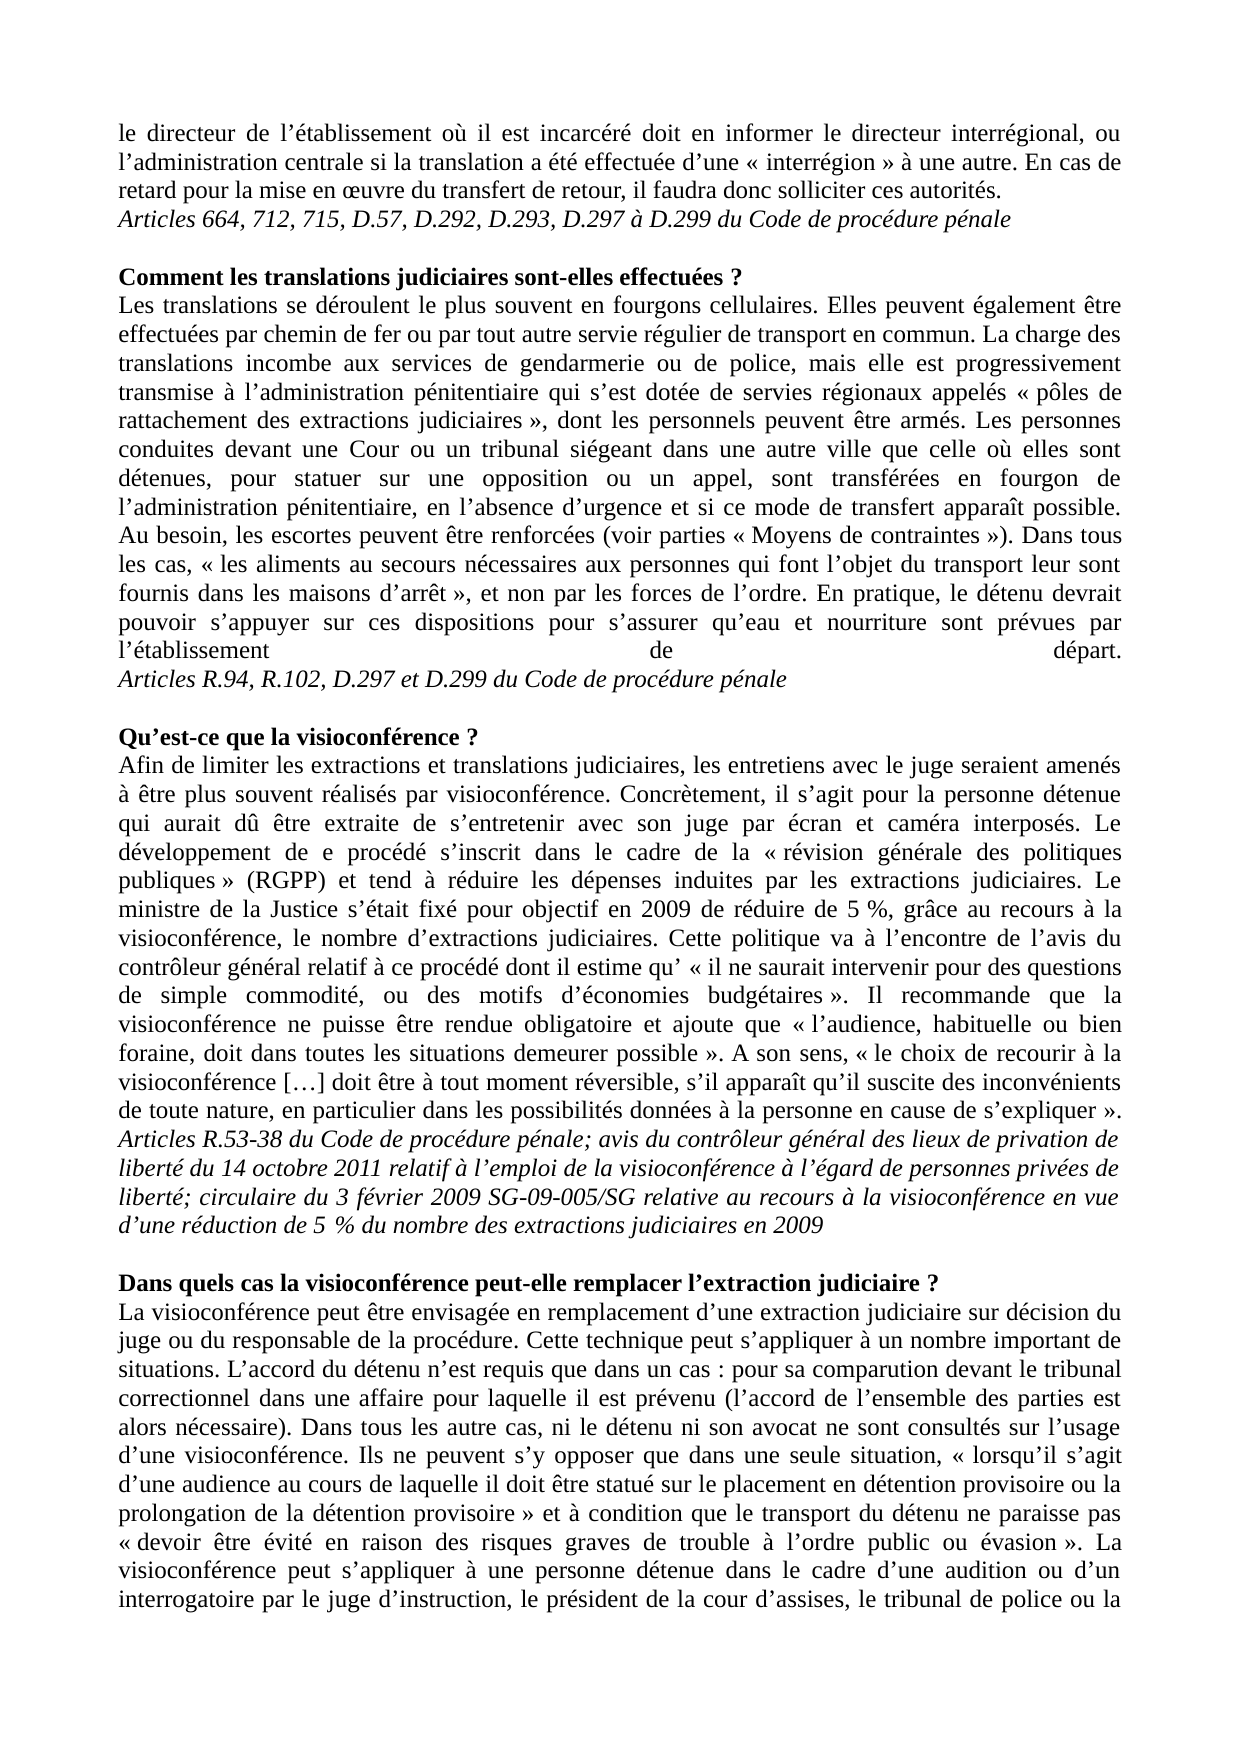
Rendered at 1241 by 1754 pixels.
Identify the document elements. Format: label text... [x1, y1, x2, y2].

text Les translations se déroulent le plus souvent en fourgons cellulaires. Elles peuvent également être effectuées par chemin de fer ou par tout autre servie régulier de transport en commun. La charge des translations incombe aux services de gendarmerie ou de police, mais elle est progressivement transmise à l’administration pénitentiaire qui s’est dotée de servies régionaux appelés « pôles de rattachement des extractions judiciaires », dont les personnels peuvent être armés. Les personnes conduites devant une Cour ou un tribunal siégeant dans une autre ville que celle où elles sont détenues, pour statuer sur une opposition ou un appel, sont transférées en fourgon de l’administration pénitentiaire, en l’absence d’urgence et si ce mode de transfert apparaît possible. Au besoin, les escortes peuvent être renforcées (voir parties « Moyens de contraintes »). Dans tous les cas, « les aliments au secours nécessaires aux personnes qui font l’objet du transport leur sont fournis dans les maisons d’arrêt », et non par les forces de l’ordre. En pratique, le détenu devrait pouvoir s’appuyer sur ces dispositions pour s’assurer qu’eau et nourriture sont prévues par l’établissement de départ. Articles R.94, R.102, D.297 et D.299 du Code de procédure pénale [118, 291, 1122, 693]
text le directeur de l’établissement où il est incarcéré doit en informer le directeur interrégional, ou l’administration centrale si la translation a été effectuée d’une « interrégion » à une autre. En cas de retard pour la mise en œuvre du transfert de retour, il faudra donc solliciter ces autorités. [118, 118, 1122, 204]
text Dans quels cas la visioconférence peut-elle remplacer l’extraction judiciaire ? [118, 1268, 1122, 1297]
text Comment les translations judiciaires sont-elles effectuées ? [118, 262, 1122, 291]
text La visioconférence peut être envisagée en remplacement d’une extraction judiciaire sur décision du juge ou du responsable de la procédure. Cette technique peut s’appliquer à un nombre important de situations. L’accord du détenu n’est requis que dans un cas : pour sa comparution devant le tribunal correctionnel dans une affaire pour laquelle il est prévenu (l’accord de l’ensemble des parties est alors nécessaire). Dans tous les autre cas, ni le détenu ni son avocat ne sont consultés sur l’usage d’une visioconférence. Ils ne peuvent s’y opposer que dans une seule situation, « lorsqu’il s’agit d’une audience au cours de laquelle il doit être statué sur le placement en détention provisoire ou la prolongation de la détention provisoire » et à condition que le transport du détenu ne paraisse pas « devoir être évité en raison des risques graves de trouble à l’ordre public ou évasion ». La visioconférence peut s’appliquer à une personne détenue dans le cadre d’une audition ou d’un interrogatoire par le juge d’instruction, le président de la cour d’assises, le tribunal de police ou la [118, 1297, 1122, 1613]
text Qu’est-ce que la visioconférence ? [118, 722, 1122, 751]
text Afin de limiter les extractions et translations judiciaires, les entretiens avec le juge seraient amenés à être plus souvent réalisés par visioconférence. Concrètement, il s’agit pour la personne détenue qui aurait dû être extraite de s’entretenir avec son juge par écran et caméra interposés. Le développement de e procédé s’inscrit dans le cadre de la « révision générale des politiques publiques » (RGPP) et tend à réduire les dépenses induites par les extractions judiciaires. Le ministre de la Justice s’était fixé pour objectif en 2009 de réduire de 5 %, grâce au recours à la visioconférence, le nombre d’extractions judiciaires. Cette politique va à l’encontre de l’avis du contrôleur général relatif à ce procédé dont il estime qu’ « il ne saurait intervenir pour des questions de simple commodité, ou des motifs d’économies budgétaires ». Il recommande que la visioconférence ne puisse être rendue obligatoire et ajoute que « l’audience, habituelle ou bien foraine, doit dans toutes les situations demeurer possible ». A son sens, « le choix de recourir à la visioconférence […] doit être à tout moment réversible, s’il apparaît qu’il suscite des inconvénients de toute nature, en particulier dans les possibilités données à la personne en cause de s’expliquer ». Articles R.53-38 du Code de procédure pénale; avis du contrôleur général des lieux de privation de liberté du 14 octobre 2011 relatif à l’emploi de la visioconférence à l’égard de personnes privées de liberté; circulaire du 3 février 2009 SG-09-005/SG relative au recours à la visioconférence en vue d’une réduction de 5 % du nombre des extractions judiciaires en 2009 [118, 751, 1122, 1239]
text Articles 664, 712, 715, D.57, D.292, D.293, D.297 à D.299 du Code de procédure pénale [118, 204, 1122, 233]
